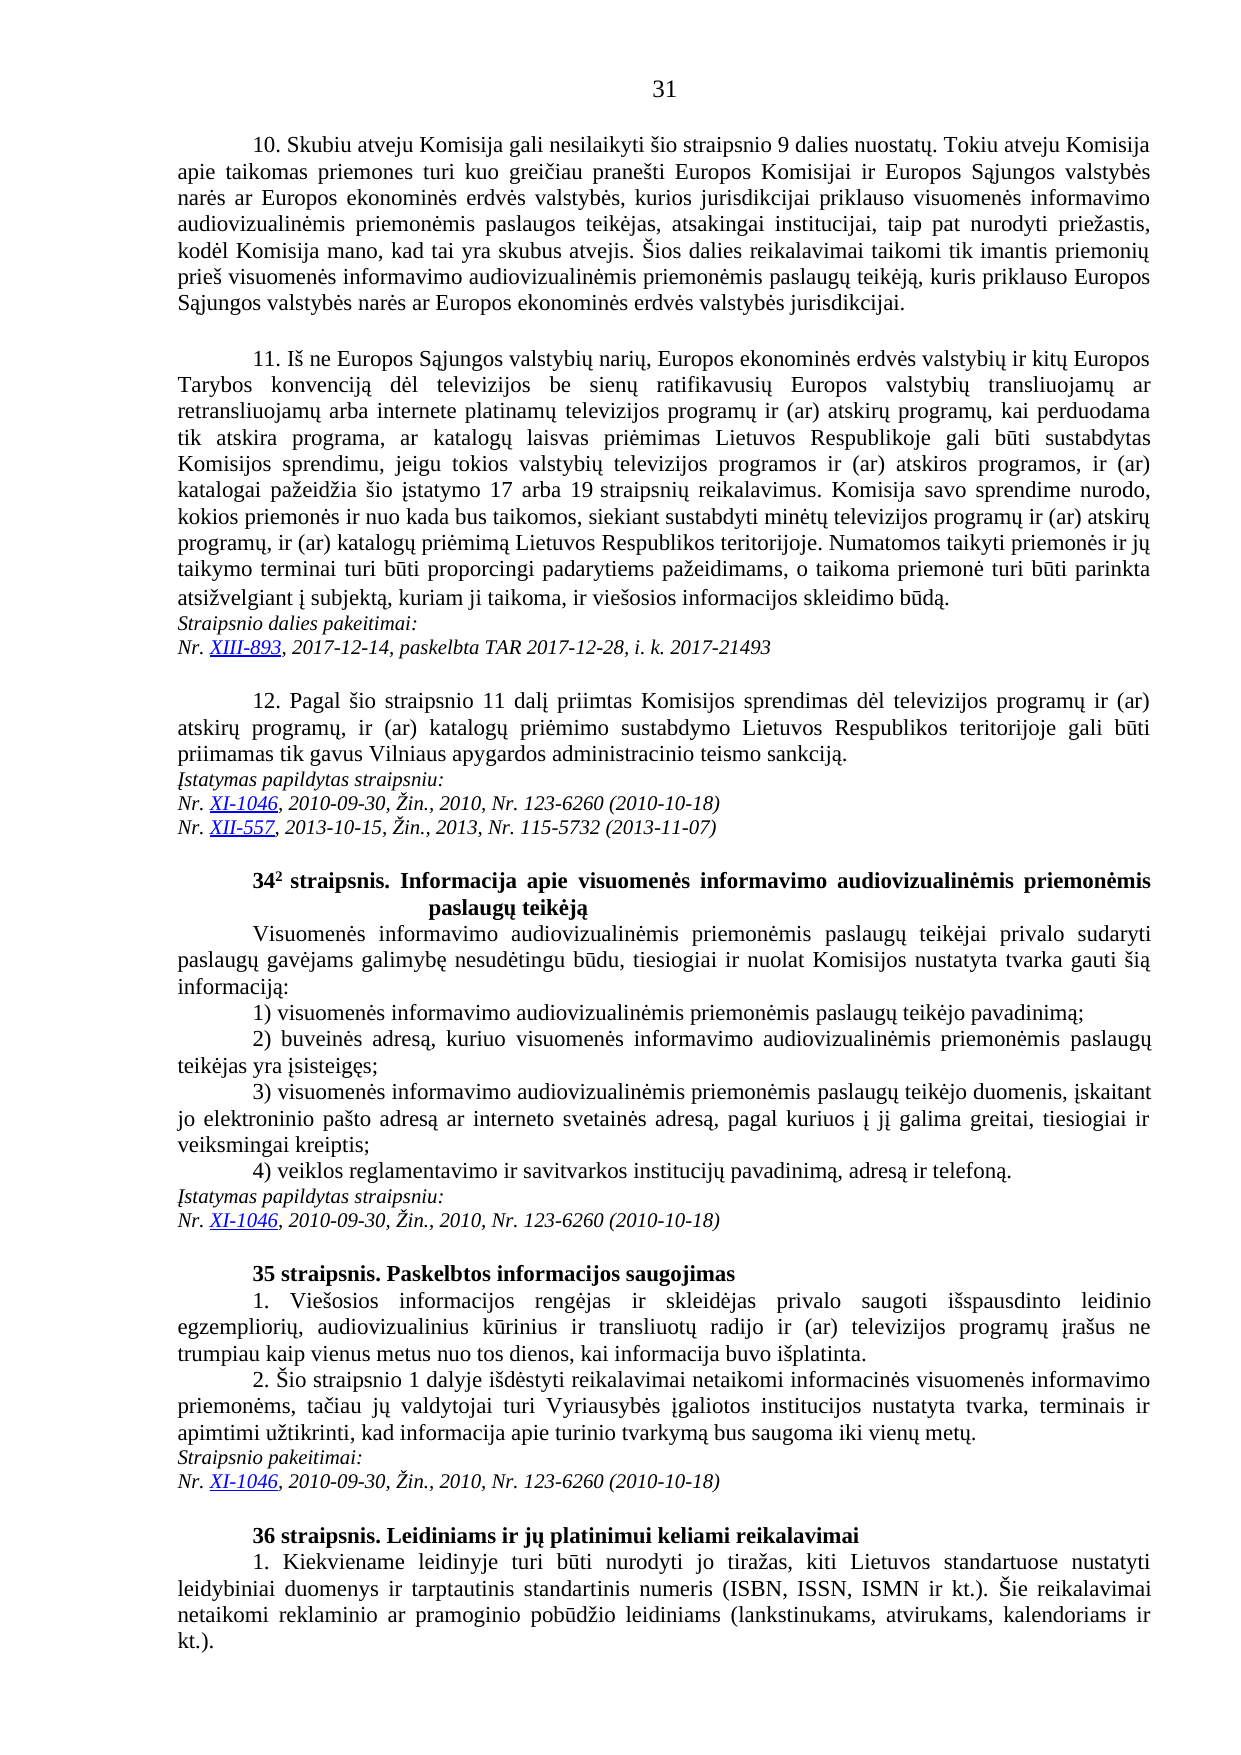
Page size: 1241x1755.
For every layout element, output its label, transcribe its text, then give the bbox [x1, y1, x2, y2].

text 11. Iš ne Europos Sąjungos valstybių narių, Europos ekonominės erdvės valstybių ir kitų Europos Tarybos konvenciją dėl televizijos be sienų ratifikavusių Europos valstybių transliuojamų ar retransliuojamų arba internete platinamų televizijos programų ir (ar) atskirų programų, kai perduodama tik atskira programa, ar katalogų laisvas priėmimas Lietuvos Respublikoje gali būti sustabdytas Komisijos sprendimu, jeigu tokios valstybių televizijos programos ir (ar) atskiros programos, ir (ar) katalogai pažeidžia šio įstatymo 17 arba 19 straipsnių reikalavimus. Komisija savo sprendime nurodo, kokios priemonės ir nuo kada bus taikomos, siekiant sustabdyti minėtų televizijos programų ir (ar) atskirų programų, ir (ar) katalogų priėmimą Lietuvos Respublikos teritorijoje. Numatomos taikyti priemonės ir jų taikymo terminai turi būti proporcingi padarytiems pažeidimams, o taikoma priemonė turi būti parinkta atsižvelgiant į subjektą, kuriam ji taikoma, ir viešosios informacijos skleidimo būdą. [177, 344, 1152, 611]
text Visuomenės informavimo audiovizualinėmis priemonėmis paslaugų teikėjai privalo sudaryti paslaugų gavėjams galimybę nesudėtingu būdu, tiesiogiai ir nuolat Komisijos nustatyta tvarka gauti šią informaciją: [177, 920, 1152, 999]
text 342 straipsnis. Informacija apie visuomenės informavimo audiovizualinėmis priemonėmis paslaugų teikėją [252, 867, 1152, 920]
text Įstatymas papildytas straipsniu: [177, 1184, 1152, 1208]
text Nr. XI-1046, 2010-09-30, Žin., 2010, Nr. 123-6260 (2010-10-18) [177, 1208, 1152, 1232]
text 12. Pagal šio straipsnio 11 dalį priimtas Komisijos sprendimas dėl televizijos programų ir (ar) atskirų programų, ir (ar) katalogų priėmimo sustabdymo Lietuvos Respublikos teritorijoje gali būti priimamas tik gavus Vilniaus apygardos administracinio teismo sankciją. [177, 687, 1152, 766]
text Nr. XI-1046, 2010-09-30, Žin., 2010, Nr. 123-6260 (2010-10-18) [177, 1469, 1152, 1493]
text 1. Viešosios informacijos rengėjas ir skleidėjas privalo saugoti išspausdinto leidinio egzempliorių, audiovizualinius kūrinius ir transliuotų radijo ir (ar) televizijos programų įrašus ne trumpiau kaip vienus metus nuo tos dienos, kai informacija buvo išplatinta. [177, 1287, 1152, 1366]
text 3) visuomenės informavimo audiovizualinėmis priemonėmis paslaugų teikėjo duomenis, įskaitant jo elektroninio pašto adresą ar interneto svetainės adresą, pagal kuriuos į jį galima greitai, tiesiogiai ir veiksmingai kreiptis; [177, 1078, 1152, 1157]
text 35 straipsnis. Paskelbtos informacijos saugojimas [177, 1261, 1152, 1287]
text 1. Kiekviename leidinyje turi būti nurodyti jo tiražas, kiti Lietuvos standartuose nustatyti leidybiniai duomenys ir tarptautinis standartinis numeris (ISBN, ISSN, ISMN ir kt.). Šie reikalavimai netaikomi reklaminio ar pramoginio pobūdžio leidiniams (lankstinukams, atvirukams, kalendoriams ir kt.). [177, 1548, 1152, 1654]
text Straipsnio dalies pakeitimai: [177, 611, 1152, 634]
text 10. Skubiu atveju Komisija gali nesilaikyti šio straipsnio 9 dalies nuostatų. Tokiu atveju Komisija apie taikomas priemones turi kuo greičiau pranešti Europos Komisijai ir Europos Sąjungos valstybės narės ar Europos ekonominės erdvės valstybės, kurios jurisdikcijai priklauso visuomenės informavimo audiovizualinėmis priemonėmis paslaugos teikėjas, atsakingai institucijai, taip pat nurodyti priežastis, kodėl Komisija mano, kad tai yra skubus atvejis. Šios dalies reikalavimai taikomi tik imantis priemonių prieš visuomenės informavimo audiovizualinėmis priemonėmis paslaugų teikėją, kuris priklauso Europos Sąjungos valstybės narės ar Europos ekonominės erdvės valstybės jurisdikcijai. [177, 131, 1152, 316]
text 4) veiklos reglamentavimo ir savitvarkos institucijų pavadinimą, adresą ir telefoną. [177, 1157, 1152, 1184]
text Nr. XIII-893, 2017-12-14, paskelbta TAR 2017-12-28, i. k. 2017-21493 [177, 634, 1152, 659]
text 36 straipsnis. Leidiniams ir jų platinimui keliami reikalavimai [177, 1522, 1160, 1548]
text Nr. XI-1046, 2010-09-30, Žin., 2010, Nr. 123-6260 (2010-10-18) [177, 791, 1152, 814]
text 2) buveinės adresą, kuriuo visuomenės informavimo audiovizualinėmis priemonėmis paslaugų teikėjas yra įsisteigęs; [177, 1026, 1152, 1078]
text Straipsnio pakeitimai: [177, 1445, 1152, 1469]
text Įstatymas papildytas straipsniu: [177, 766, 1152, 791]
text 2. Šio straipsnio 1 dalyje išdėstyti reikalavimai netaikomi informacinės visuomenės informavimo priemonėms, tačiau jų valdytojai turi Vyriausybės įgaliotos institucijos nustatyta tvarka, terminais ir apimtimi užtikrinti, kad informacija apie turinio tvarkymą bus saugoma iki vienų metų. [177, 1366, 1152, 1445]
text 1) visuomenės informavimo audiovizualinėmis priemonėmis paslaugų teikėjo pavadinimą; [177, 999, 1152, 1026]
text Nr. XII-557, 2013-10-15, Žin., 2013, Nr. 115-5732 (2013-11-07) [177, 814, 1152, 839]
